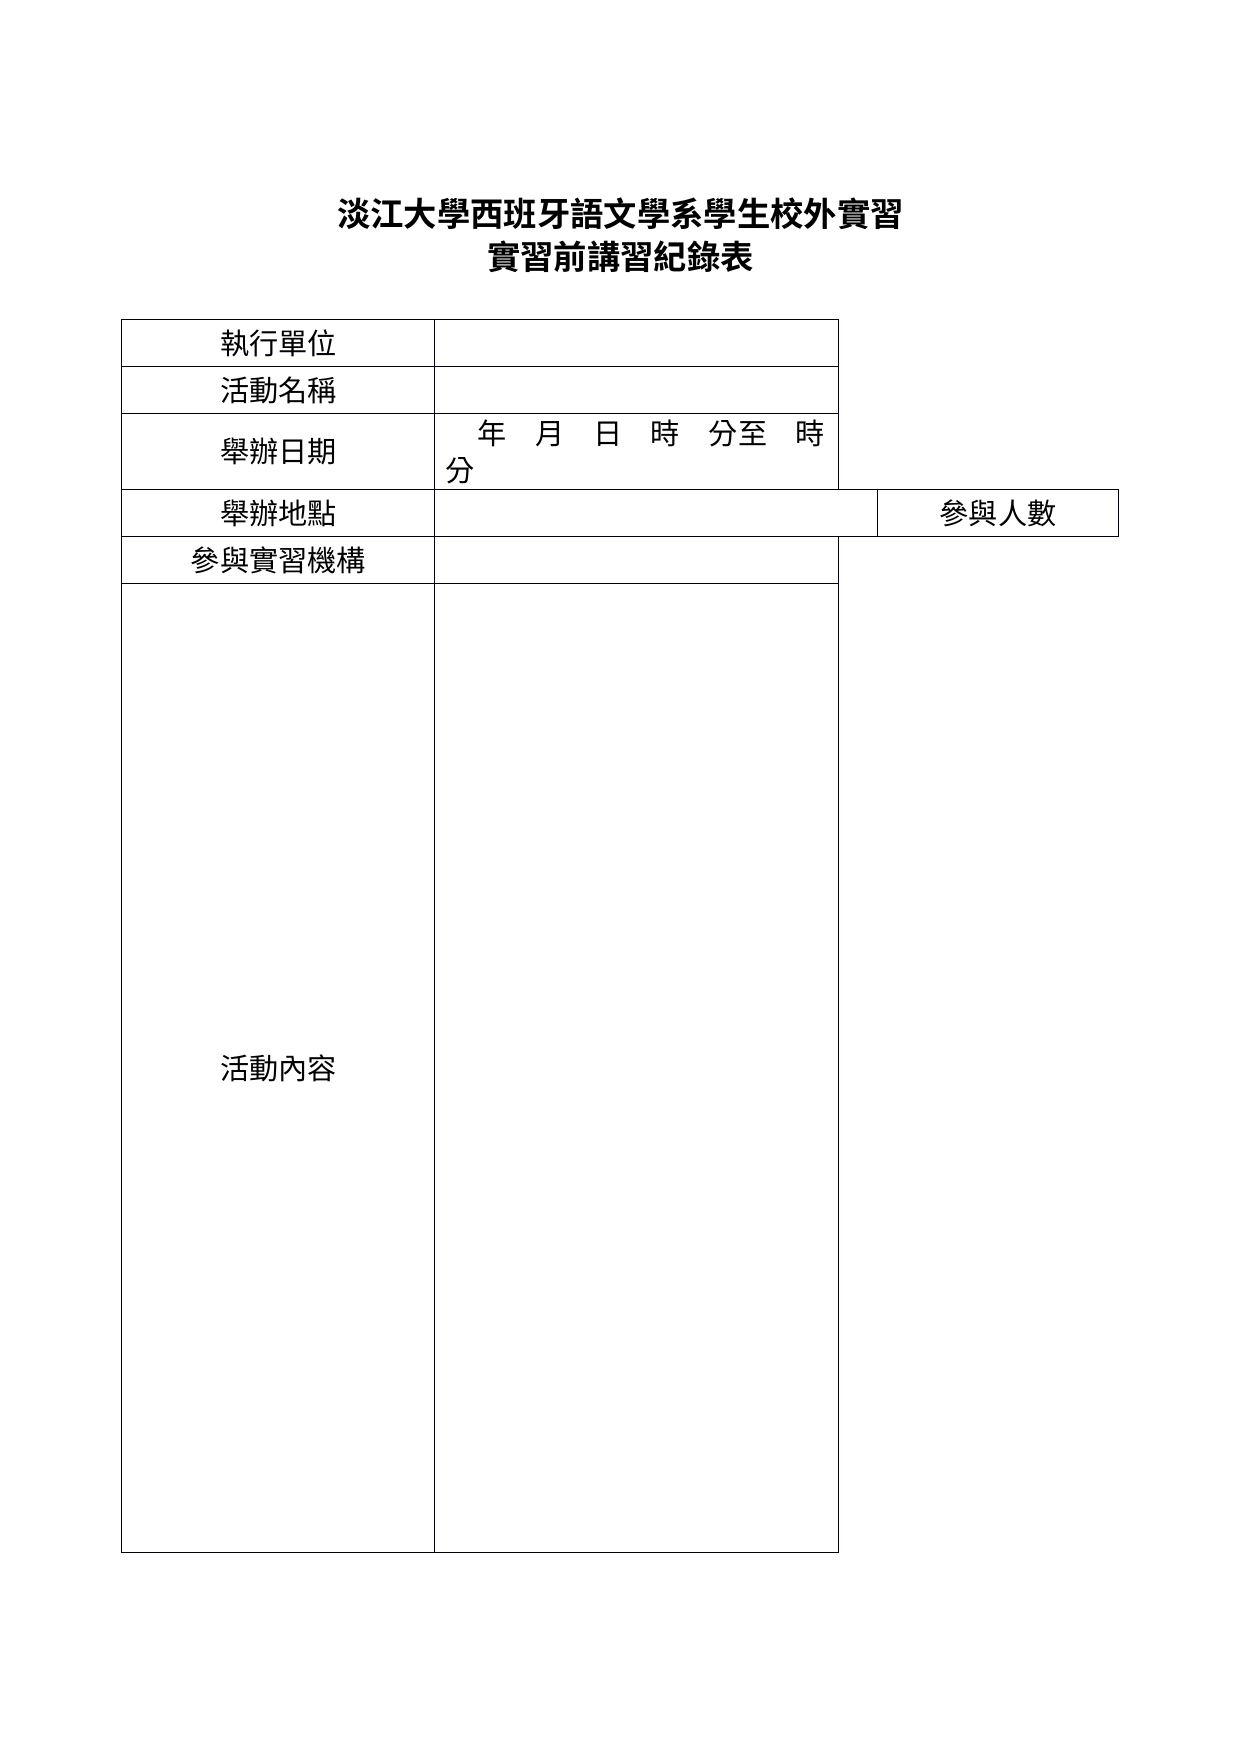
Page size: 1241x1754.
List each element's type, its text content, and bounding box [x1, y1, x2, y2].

table_cell 舉辦日期 [122, 414, 434, 489]
table_header 執行單位 [122, 320, 434, 366]
table_cell [435, 367, 838, 413]
table_cell [435, 584, 838, 1552]
table_cell 年 月 日 時 分至 時 分 [435, 414, 838, 489]
table_header [435, 320, 838, 366]
table_cell 活動名稱 [122, 367, 434, 413]
text 實習前講習紀錄表 [187, 236, 1053, 277]
table_cell 參與實習機構 [122, 537, 434, 583]
table_cell [435, 490, 877, 536]
table_cell 參與人數 [878, 490, 1118, 536]
table_cell 舉辦地點 [122, 490, 434, 536]
table_cell [435, 537, 838, 583]
subtitle 淡江大學西班牙語文學系學生校外實習 [187, 187, 1053, 236]
table_cell 活動內容 [122, 584, 434, 1552]
